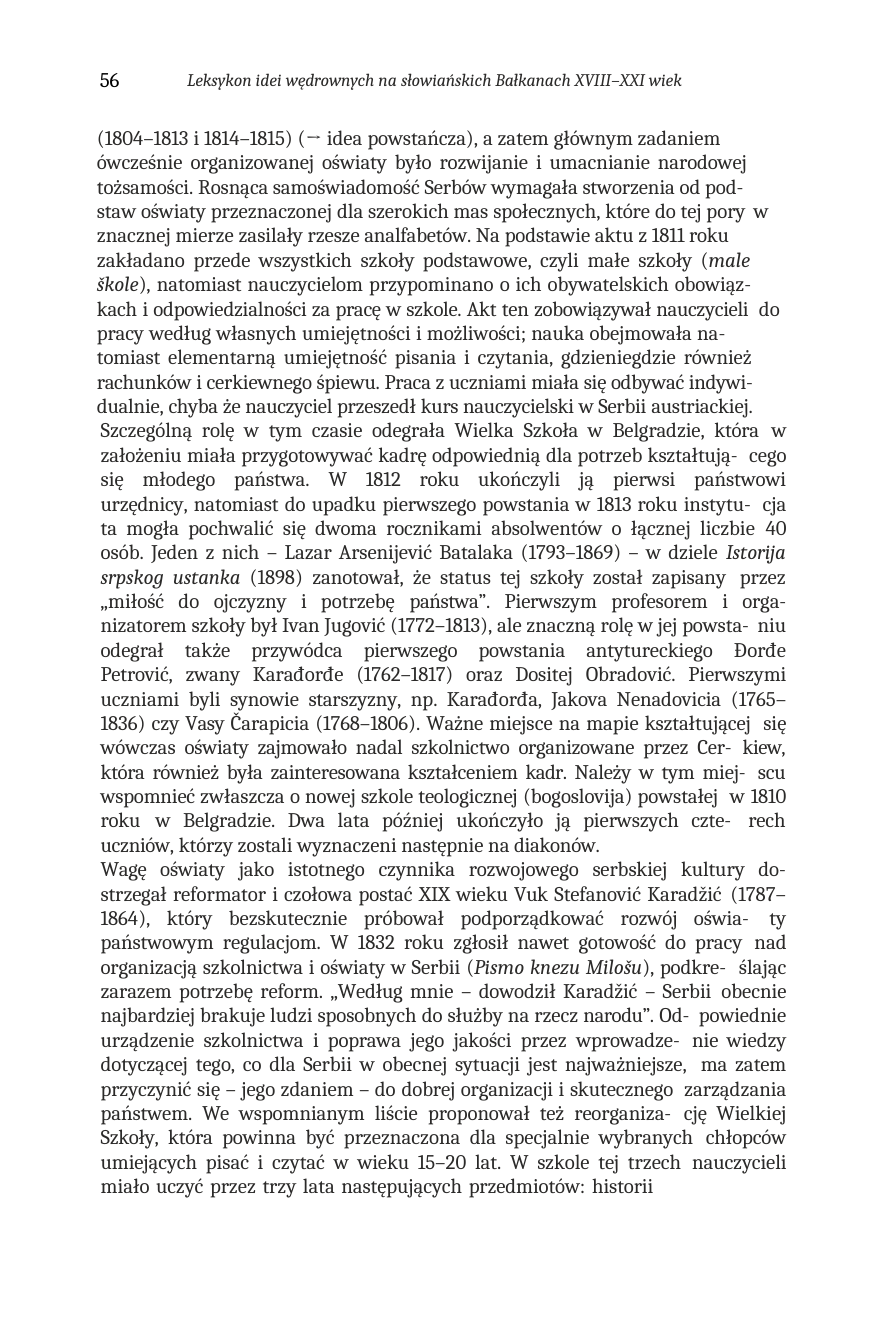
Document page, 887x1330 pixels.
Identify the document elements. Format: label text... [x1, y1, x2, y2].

text Wagę oświaty jako istotnego czynnika rozwojowego serbskiej kultury do- strzegał reformator i czołowa postać XIX wieku Vuk Stefanović Karadžić (1787–1864), który bezskutecznie próbował podporządkować rozwój oświa- ty państwowym regulacjom. W 1832 roku zgłosił nawet gotowość do pracy nad organizacją szkolnictwa i oświaty w Serbii (Pismo knezu Milošu), podkre- ślając zarazem potrzebę reform. „Według mnie – dowodził Karadžić – Serbii obecnie najbardziej brakuje ludzi sposobnych do służby na rzecz narodu”. Od- powiednie urządzenie szkolnictwa i poprawa jego jakości przez wprowadze- nie wiedzy dotyczącej tego, co dla Serbii w obecnej sytuacji jest najważniejsze, ma zatem przyczynić się – jego zdaniem – do dobrej organizacji i skutecznego zarządzania państwem. We wspomnianym liście proponował też reorganiza- cję Wielkiej Szkoły, która powinna być przeznaczona dla specjalnie wybranych chłopców umiejących pisać i czytać w wieku 15–20 lat. W szkole tej trzech nauczycieli miało uczyć przez trzy lata następujących przedmiotów: historii [100, 858, 786, 1199]
text Szczególną rolę w tym czasie odegrała Wielka Szkoła w Belgradzie, która w założeniu miała przygotowywać kadrę odpowiednią dla potrzeb kształtują- cego się młodego państwa. W 1812 roku ukończyli ją pierwsi państwowi urzędnicy, natomiast do upadku pierwszego powstania w 1813 roku instytu- cja ta mogła pochwalić się dwoma rocznikami absolwentów o łącznej liczbie 40 osób. Jeden z nich – Lazar Arsenijević Batalaka (1793–1869) – w dziele Istorija srpskog ustanka (1898) zanotował, że status tej szkoły został zapisany przez „miłość do ojczyzny i potrzebę państwa”. Pierwszym profesorem i orga- nizatorem szkoły był Ivan Jugović (1772–1813), ale znaczną rolę w jej powsta- niu odegrał także przywódca pierwszego powstania antytureckiego Đorđe Petrović, zwany Karađorđe (1762–1817) oraz Dositej Obradović. Pierwszymi uczniami byli synowie starszyzny, np. Karađorđa, Jakova Nenadovicia (1765– 1836) czy Vasy Čarapicia (1768–1806). Ważne miejsce na mapie kształtującej się wówczas oświaty zajmowało nadal szkolnictwo organizowane przez Cer- kiew, która również była zainteresowana kształceniem kadr. Należy w tym miej- scu wspomnieć zwłaszcza o nowej szkole teologicznej (bogoslovija) powstałej w 1810 roku w Belgradzie. Dwa lata później ukończyło ją pierwszych czte- rech uczniów, którzy zostali wyznaczeni następnie na diakonów. [100, 419, 786, 857]
text (1804–1813 i 1814–1815) (→ idea powstańcza), a zatem głównym zadaniem ówcześnie organizowanej oświaty było rozwijanie i umacnianie narodowej tożsamości. Rosnąca samoświadomość Serbów wymagała stworzenia od pod- staw oświaty przeznaczonej dla szerokich mas społecznych, które do tej pory w znacznej mierze zasilały rzesze analfabetów. Na podstawie aktu z 1811 roku zakładano przede wszystkich szkoły podstawowe, czyli małe szkoły (male škole), natomiast nauczycielom przypominano o ich obywatelskich obowiąz- kach i odpowiedzialności za pracę w szkole. Akt ten zobowiązywał nauczycieli do pracy według własnych umiejętności i możliwości; nauka obejmowała na- tomiast elementarną umiejętność pisania i czytania, gdzieniegdzie również rachunków i cerkiewnego śpiewu. Praca z uczniami miała się odbywać indywi- dualnie, chyba że nauczyciel przeszedł kurs nauczycielski w Serbii austriackiej. [97, 127, 786, 419]
